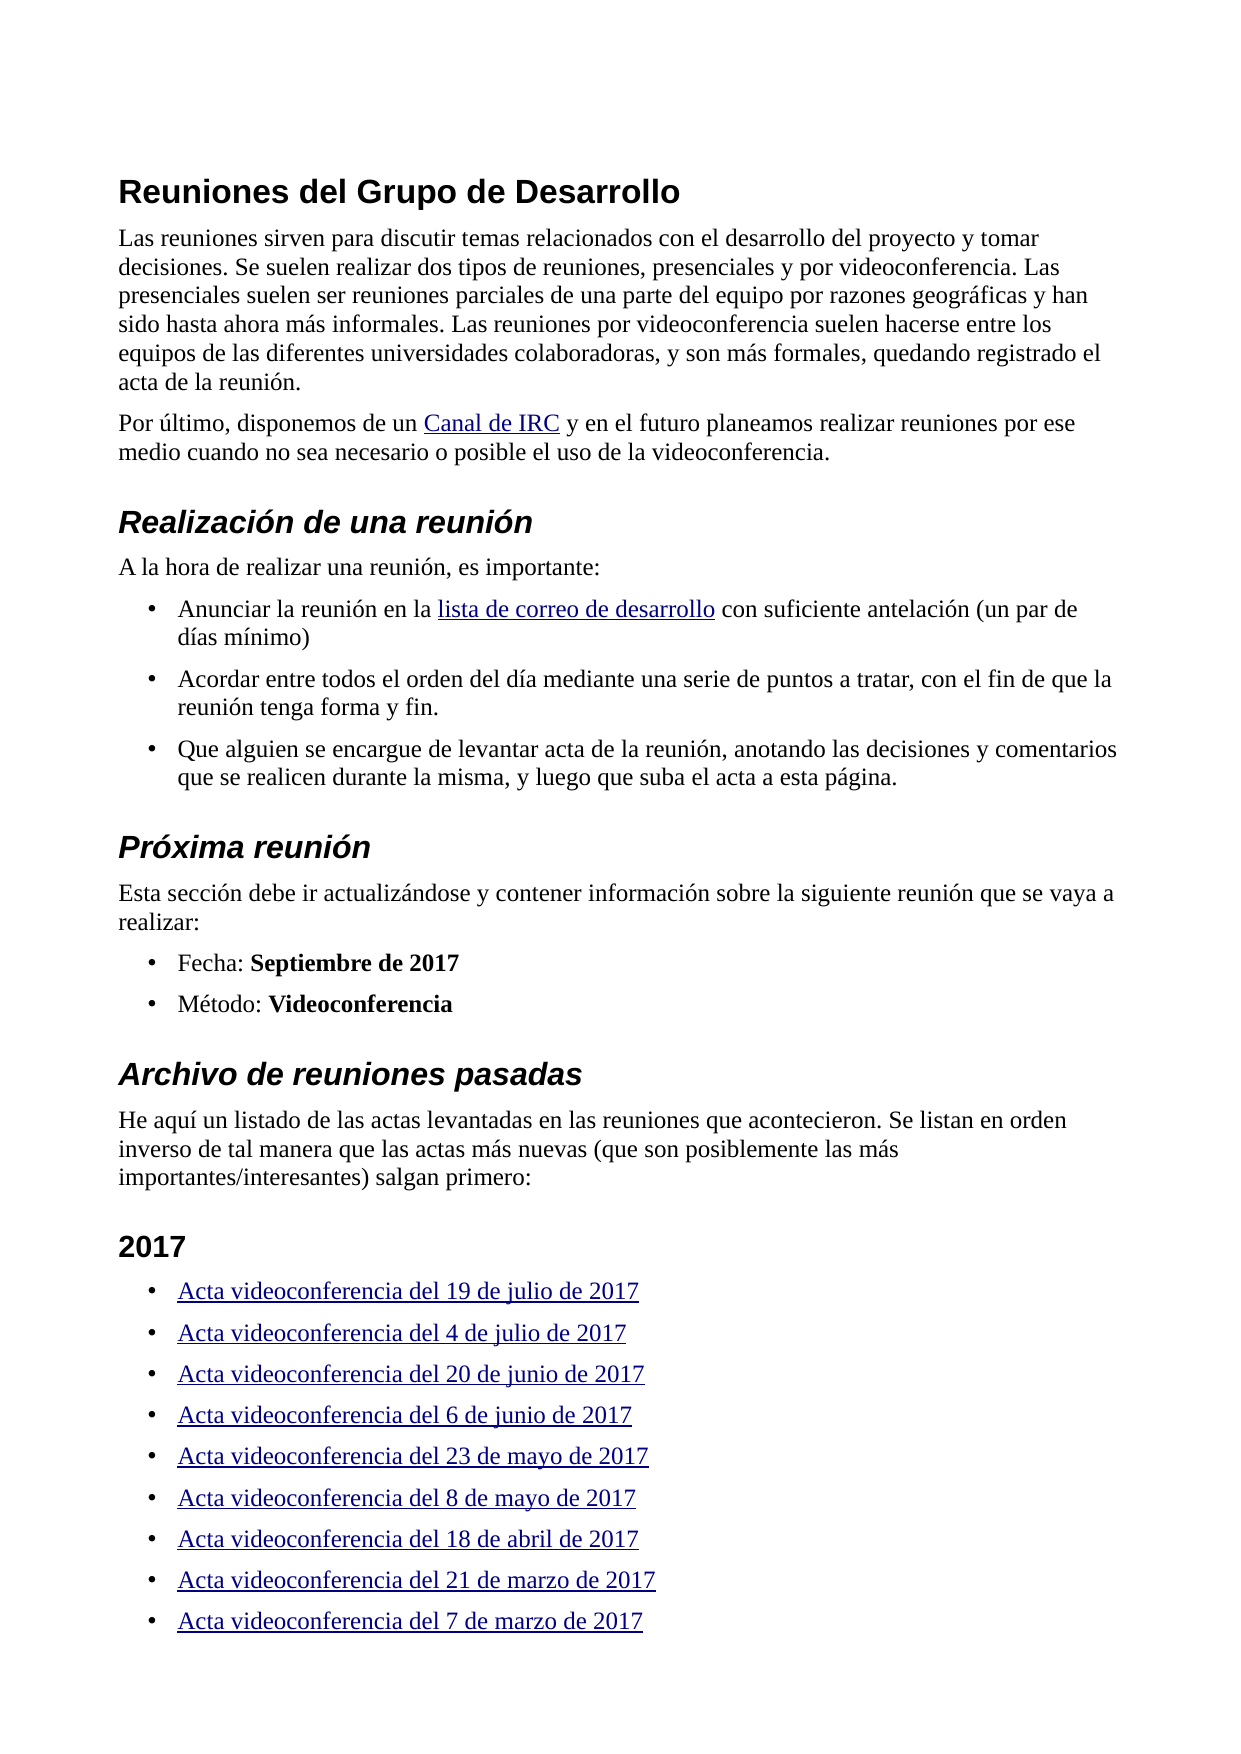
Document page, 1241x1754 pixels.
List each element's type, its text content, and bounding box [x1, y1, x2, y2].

list Acordar entre todos el orden del día mediante una serie de puntos a tratar, con el fin de que la reunión tenga forma y fin. [148, 664, 1122, 721]
list Acta videoconferencia del 20 de junio de 2017 [148, 1359, 1122, 1388]
text Esta sección debe ir actualizándose y contener información sobre la siguiente reunión que se vaya a realizar: [118, 878, 1122, 936]
subtitle Reuniones del Grupo de Desarrollo [118, 172, 1122, 211]
text Las reuniones sirven para discutir temas relacionados con el desarrollo del proyecto y tomar decisiones. Se suelen realizar dos tipos de reuniones, presenciales y por videoconferencia. Las presenciales suelen ser reuniones parciales de una parte del equipo por razones geográficas y han sido hasta ahora más informales. Las reuniones por videoconferencia suelen hacerse entre los equipos de las diferentes universidades colaboradoras, y son más formales, quedando registrado el acta de la reunión. [118, 223, 1122, 396]
list Método: Videoconferencia [148, 989, 1122, 1018]
subtitle Archivo de reuniones pasadas [118, 1056, 1122, 1092]
list Acta videoconferencia del 21 de marzo de 2017 [148, 1565, 1122, 1594]
text A la hora de realizar una reunión, es importante: [118, 552, 1122, 581]
text He aquí un listado de las actas levantadas en las reuniones que acontecieron. Se listan en orden inverso de tal manera que las actas más nuevas (que son posiblemente las más importantes/interesantes) salgan primero: [118, 1105, 1122, 1191]
list Acta videoconferencia del 7 de marzo de 2017 [148, 1606, 1122, 1635]
list Acta videoconferencia del 18 de abril de 2017 [148, 1524, 1122, 1553]
subtitle Realización de una reunión [118, 503, 1122, 540]
list Acta videoconferencia del 6 de junio de 2017 [148, 1400, 1122, 1429]
list Que alguien se encargue de levantar acta de la reunión, anotando las decisiones y comentarios que se realicen durante la misma, y luego que suba el acta a esta página. [148, 734, 1122, 791]
list Acta videoconferencia del 23 de mayo de 2017 [148, 1441, 1122, 1470]
subtitle Próxima reunión [118, 829, 1122, 866]
text Por último, disponemos de un Canal de IRC y en el futuro planeamos realizar reuniones por ese medio cuando no sea necesario o posible el uso de la videoconferencia. [118, 408, 1122, 466]
list Acta videoconferencia del 19 de julio de 2017 [148, 1276, 1122, 1305]
subtitle 2017 [118, 1229, 1122, 1264]
list Acta videoconferencia del 4 de julio de 2017 [148, 1318, 1122, 1346]
list Fecha: Septiembre de 2017 [148, 948, 1122, 977]
list Acta videoconferencia del 8 de mayo de 2017 [148, 1483, 1122, 1511]
list Anunciar la reunión en la lista de correo de desarrollo con suficiente antelación (un par de días mínimo) [148, 594, 1122, 651]
